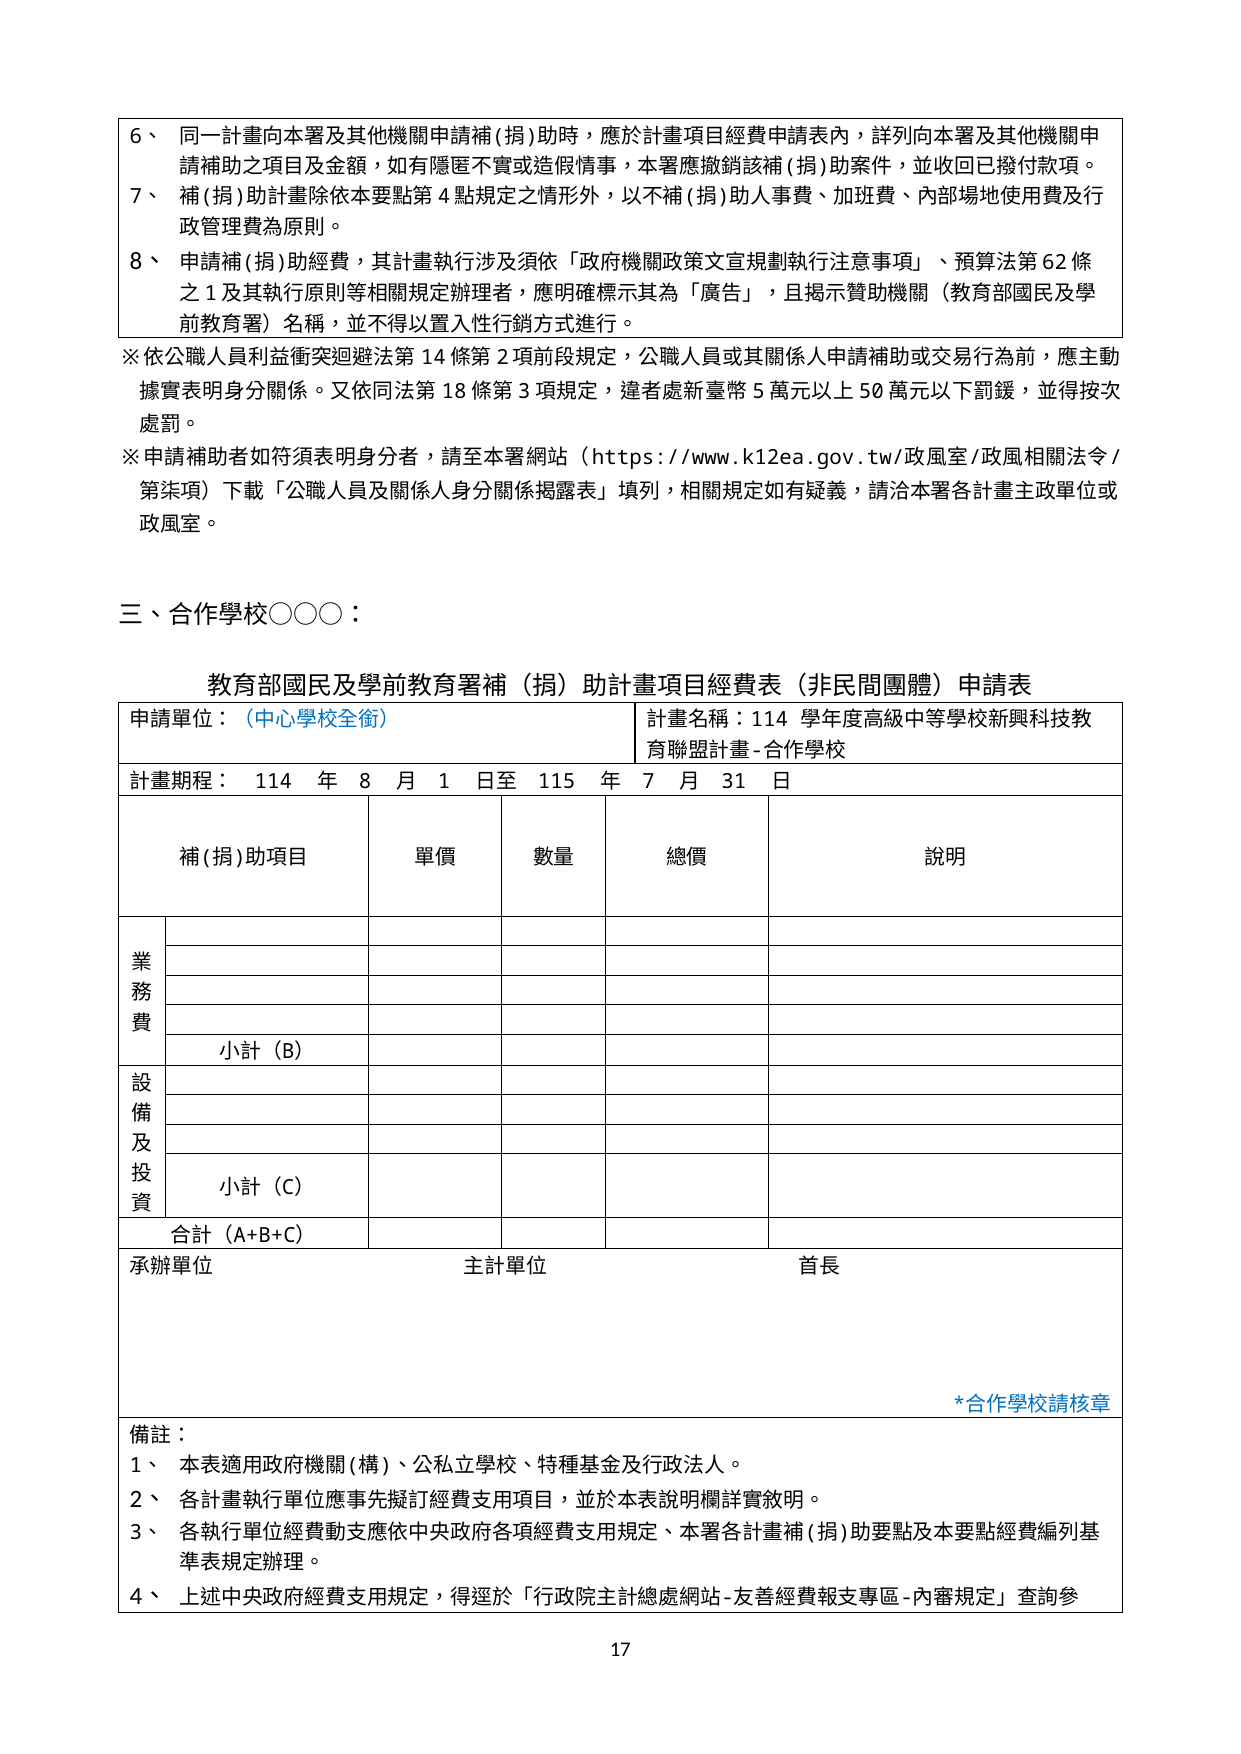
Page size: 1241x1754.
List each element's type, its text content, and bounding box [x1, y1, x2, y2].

table_cell 數量 [502, 796, 605, 916]
text 三、合作學校○○○： [118, 595, 1122, 631]
table_cell [369, 1095, 501, 1124]
table_cell [502, 976, 605, 1004]
table_cell [369, 1035, 501, 1065]
table_cell [606, 946, 768, 974]
table_cell [769, 976, 1122, 1004]
table_cell [369, 946, 501, 974]
table_cell [606, 1154, 768, 1217]
table_cell [369, 1005, 501, 1033]
table_cell [606, 976, 768, 1004]
table_header 計畫名稱：114 學年度高級中等學校新興科技教育聯盟計畫-合作學校 [636, 703, 1122, 763]
table_cell 合計（A+B+C） [119, 1218, 368, 1248]
table_cell [166, 946, 368, 974]
table_cell 小計（C） [166, 1154, 368, 1217]
table_cell [769, 1005, 1122, 1033]
table_cell *合作學校請核章 [119, 1311, 1122, 1417]
table_cell [166, 976, 368, 1004]
table_cell [369, 976, 501, 1004]
table_cell 總價 [606, 796, 768, 916]
table_cell [166, 917, 368, 945]
table_cell 小計（B） [166, 1035, 368, 1065]
table_cell [769, 1066, 1122, 1094]
table_cell 首長 [787, 1249, 1122, 1311]
table_cell [369, 1154, 501, 1217]
table_cell [769, 1095, 1122, 1124]
table_cell [502, 1125, 605, 1153]
table_cell 單價 [369, 796, 501, 916]
table_cell 設備及投資 [119, 1066, 165, 1217]
table_cell [502, 946, 605, 974]
text ※申請補助者如符須表明身分者，請至本署網站（https://www.k12ea.gov.tw/政風室/政風相關法令/第柒項）下載「公職人員及關係人身分關係揭露表」填列，相關規定如有疑義，請洽本署各計畫主政單位或政風室。 [118, 438, 1122, 538]
table_cell [502, 917, 605, 945]
table_cell [502, 1218, 605, 1248]
table_cell 業務費 [119, 917, 165, 1065]
table_cell [166, 1125, 368, 1153]
table_cell [769, 1035, 1122, 1065]
table_cell [769, 1218, 1122, 1248]
table_cell [166, 1005, 368, 1033]
table_cell [502, 1035, 605, 1065]
table_cell [166, 1066, 368, 1094]
table_cell [606, 1066, 768, 1094]
table_cell [369, 1125, 501, 1153]
table_cell [369, 1218, 501, 1248]
table_cell 計畫期程： 114 年 8 月 1 日至 115 年 7 月 31 日 [119, 764, 1122, 794]
table_cell [606, 1125, 768, 1153]
table_cell [369, 917, 501, 945]
table_cell 說明 [769, 796, 1122, 916]
table_cell [769, 917, 1122, 945]
table_cell [502, 1066, 605, 1094]
table_cell 補(捐)助項目 [119, 796, 368, 916]
text 教育部國民及學前教育署補（捐）助計畫項目經費表（非民間團體）申請表 [118, 665, 1122, 702]
table_cell [502, 1095, 605, 1124]
table_cell [769, 946, 1122, 974]
table_cell [769, 1125, 1122, 1153]
table_cell [166, 1095, 368, 1124]
table_cell [606, 1095, 768, 1124]
table_cell 備註： 本表適用政府機關(構)、公私立學校、特種基金及行政法人。 各計畫執行單位應事先擬訂經費支用項目，並於本表說明欄詳實敘明。 各執行單位經費動支應依中央政府各項經費支用規定、本署各計畫補(捐)助要點及本要點經費編列基準表規定辦理。 上述中央政府經費支用規定，得逕於「行政院主計總處網站-友善經費報支專區-內審規定」查詢參考。 非指定項目補(捐)助，說明欄位新增支用項目，得由執行單位循內部行政程序自行辦理。 同一計畫向本署及其他機關申請補(捐)助時，應於計畫項目經費申請表內，詳列向本署及其他機關申請補助之項目及金額，如有隱匿不實或造假情事，本署應撤銷該補(捐)助案件，並收回已撥付款項。 補(捐)助計畫除依本要點第4點規定之情形外，以不補(捐)助人事費、加班費、內部場地使用費及行政管理費為原則。 申請補(捐)助經費，其計畫執行涉及須依「政府機關政策文宣規劃執行注意事項」、預算法第62條之1及其執行原則等相關規定辦理者，應明確標示其為「廣告」，且揭示贊助機關（教育部國民及學前教育署）名稱，並不得以置入性行銷方式進行。 [119, 1418, 1122, 1612]
table_cell [606, 1005, 768, 1033]
table_cell [502, 1154, 605, 1217]
table_cell 主計單位 [452, 1249, 787, 1311]
table_cell [769, 1154, 1122, 1217]
table_header 申請單位：（中心學校全銜） [119, 703, 634, 763]
table_cell [606, 917, 768, 945]
table_cell [606, 1035, 768, 1065]
table_cell 備註： 本表適用政府機關(構)、公私立學校、特種基金及行政法人。 各計畫執行單位應事先擬訂經費支用項目，並於本表說明欄詳實敘明。 各執行單位經費動支應依中央政府各項經費支用規定、本署各計畫補(捐)助要點及本要點經費編列基準表規定辦理。 上述中央政府經費支用規定，得逕於「行政院主計總處網站-友善經費報支專區-內審規定」查詢參考。 非指定項目補(捐)助，說明欄位新增支用項目，得由執行單位循內部行政程序自行辦理。 同一計畫向本署及其他機關申請補(捐)助時，應於計畫項目經費申請表內，詳列向本署及其他機關申請補助之項目及金額，如有隱匿不實或造假情事，本署應撤銷該補(捐)助案件，並收回已撥付款項。 補(捐)助計畫除依本要點第4點規定之情形外，以不補(捐)助人事費、加班費、內部場地使用費及行政管理費為原則。 申請補(捐)助經費，其計畫執行涉及須依「政府機關政策文宣規劃執行注意事項」、預算法第62條之1及其執行原則等相關規定辦理者，應明確標示其為「廣告」，且揭示贊助機關（教育部國民及學前教育署）名稱，並不得以置入性行銷方式進行。 [119, 119, 1122, 337]
text ※依公職人員利益衝突迴避法第14條第2項前段規定，公職人員或其關係人申請補助或交易行為前，應主動據實表明身分關係。又依同法第18條第3項規定，違者處新臺幣5萬元以上50萬元以下罰鍰，並得按次處罰。 [118, 338, 1122, 438]
table_cell [502, 1005, 605, 1033]
table_cell 承辦單位 [119, 1249, 452, 1311]
table_cell [369, 1066, 501, 1094]
table_cell [606, 1218, 768, 1248]
